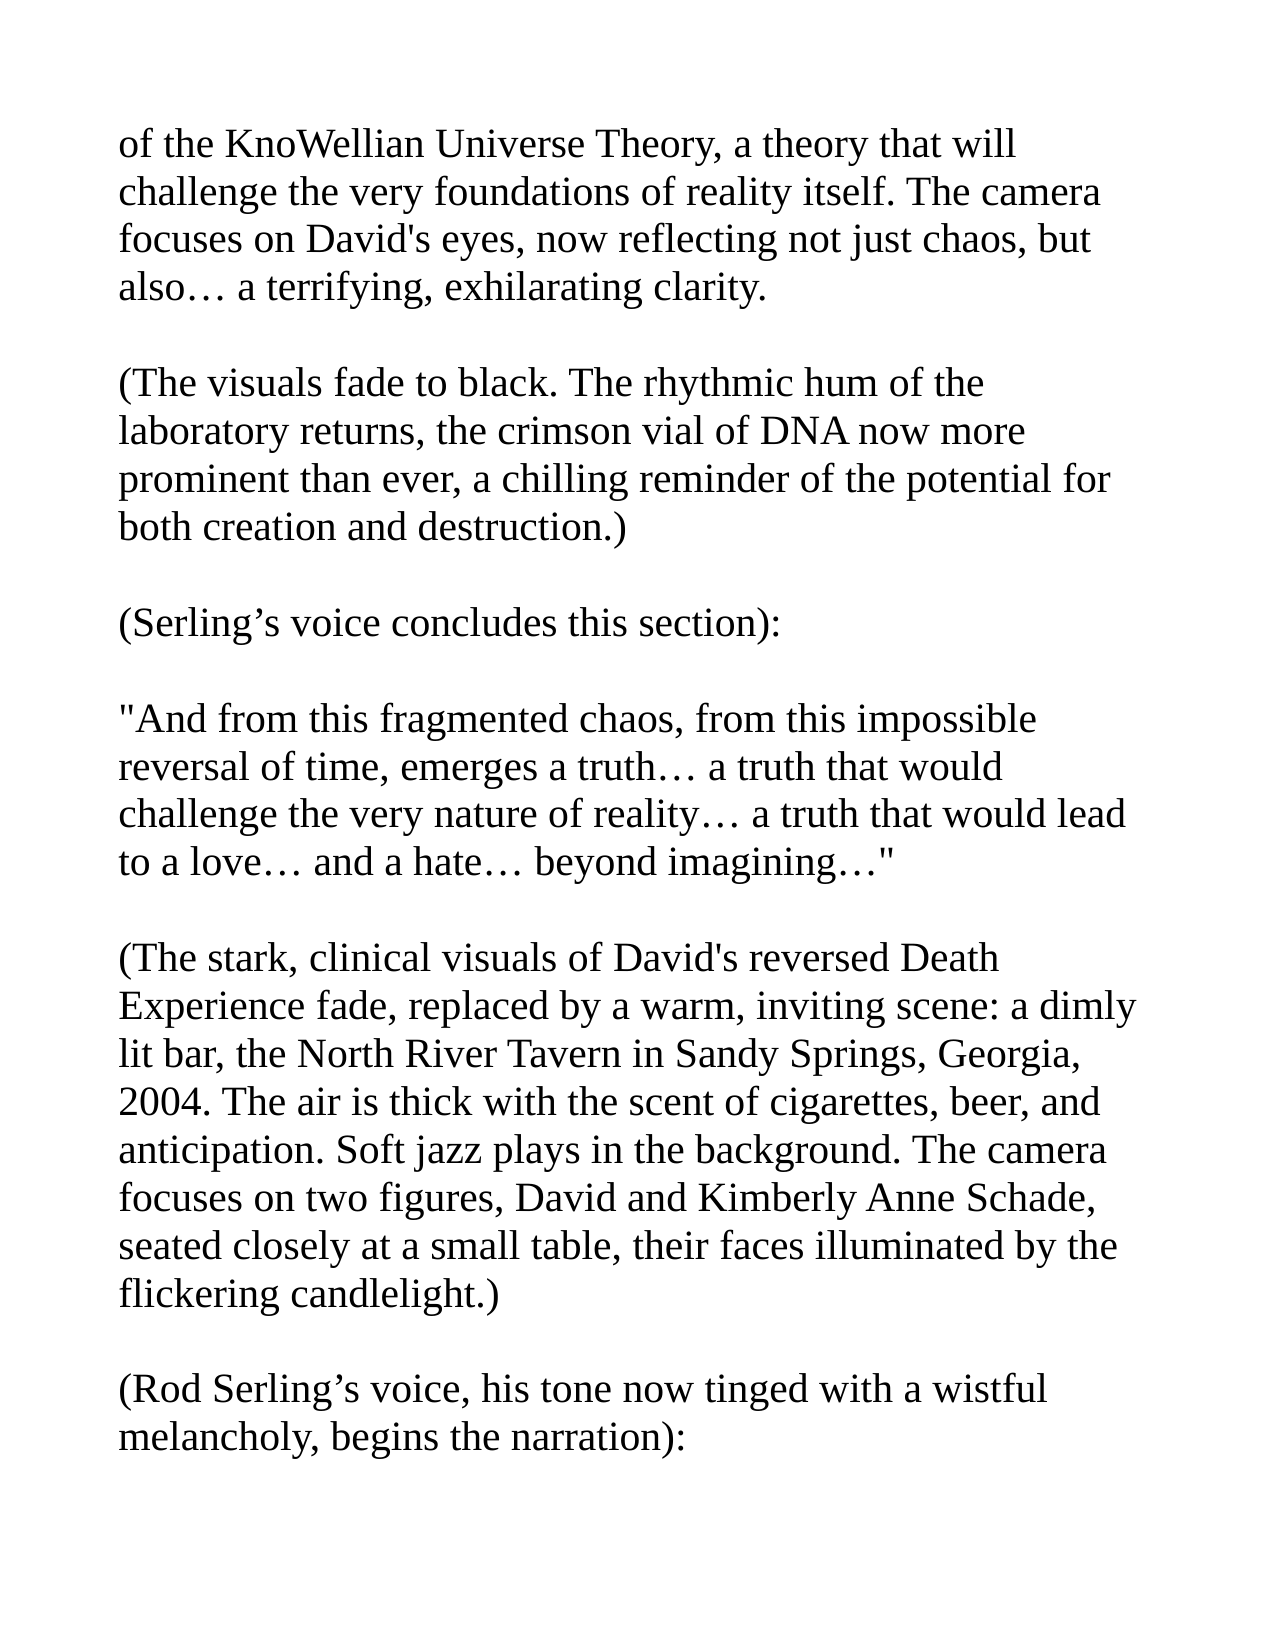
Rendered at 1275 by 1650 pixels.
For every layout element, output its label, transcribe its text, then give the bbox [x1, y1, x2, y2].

text (The visuals fade to black. The rhythmic hum of the laboratory returns, the crimson vial of DNA now more prominent than ever, a chilling reminder of the potential for both creation and destruction.) [118, 358, 1157, 549]
text (Rod Serling’s voice, his tone now tinged with a wistful melancholy, begins the narration): [118, 1364, 1157, 1460]
text "And from this fragmented chaos, from this impossible reversal of time, emerges a truth… a truth that would challenge the very nature of reality… a truth that would lead to a love… and a hate… beyond imagining…" [118, 693, 1157, 885]
text (The stark, clinical visuals of David's reversed Death Experience fade, replaced by a warm, inviting scene: a dimly lit bar, the North River Tavern in Sandy Springs, Georgia, 2004. The air is thick with the scent of cigarettes, beer, and anticipation. Soft jazz plays in the background. The camera focuses on two figures, David and Kimberly Anne Schade, seated closely at a small table, their faces illuminated by the flickering candlelight.) [118, 933, 1157, 1316]
text (Serling’s voice concludes this section): [118, 597, 1157, 645]
text of the KnoWellian Universe Theory, a theory that will challenge the very foundations of reality itself. The camera focuses on David's eyes, now reflecting not just chaos, but also… a terrifying, exhilarating clarity. [118, 118, 1157, 310]
